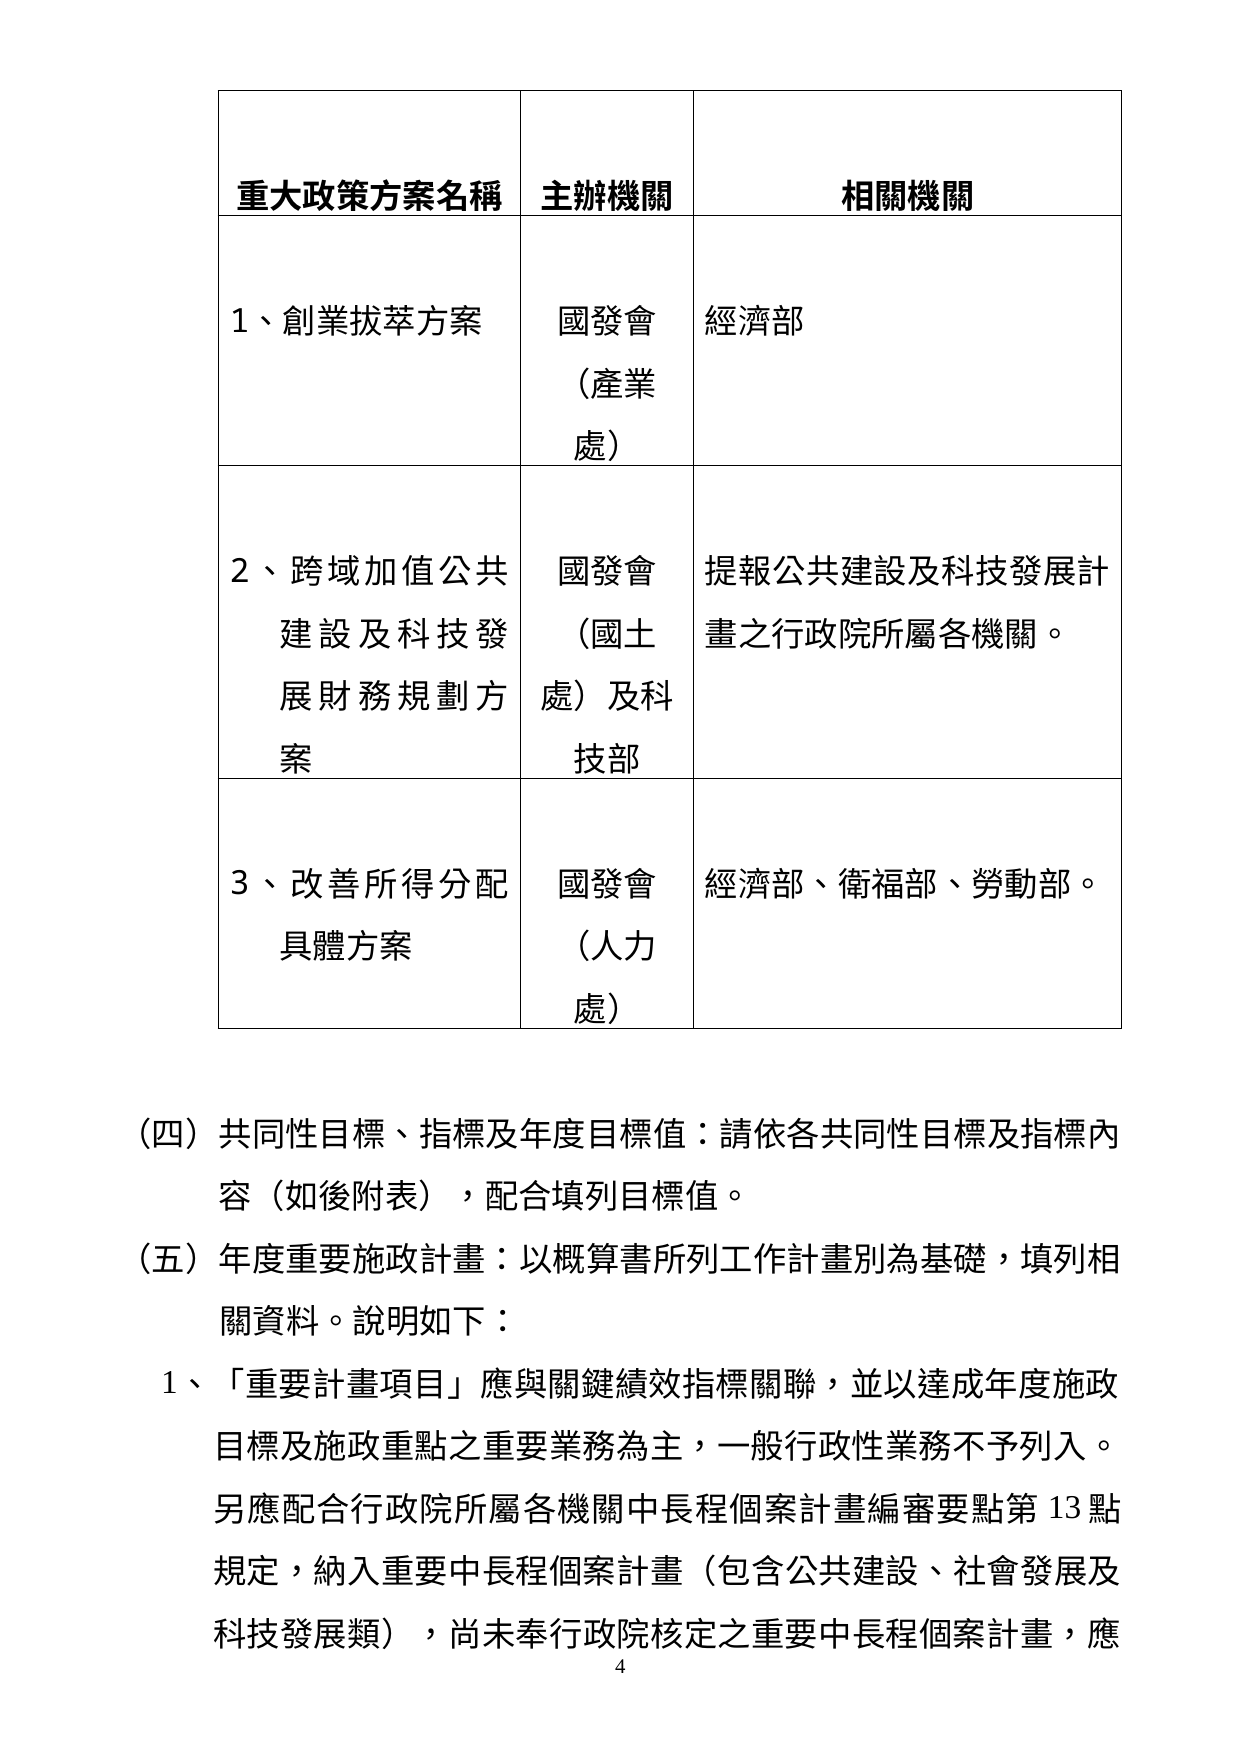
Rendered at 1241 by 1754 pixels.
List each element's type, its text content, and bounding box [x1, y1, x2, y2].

table_cell 3、改善所得分配具體方案 [219, 779, 520, 1027]
table_cell 提報公共建設及科技發展計畫之行政院所屬各機關。 [694, 466, 1121, 777]
table_header 主辦機關 [521, 91, 693, 215]
text 1、「重要計畫項目」應與關鍵績效指標關聯，並以達成年度施政目標及施政重點之重要業務為主，一般行政性業務不予列入。另應配合行政院所屬各機關中長程個案計畫編審要點第13點規定，納入重要中長程個案計畫（包含公共建設、社會發展及科技發展類），尚未奉行政院核定之重要中長程個案計畫，應 [161, 1340, 1122, 1652]
table_cell 國發會 （國土處）及科技部 [521, 466, 693, 777]
text （四）共同性目標、指標及年度目標值：請依各共同性目標及指標內容（如後附表），配合填列目標值。 [118, 1090, 1122, 1215]
table_header 重大政策方案名稱 [219, 91, 520, 215]
table_cell 國發會 （人力處） [521, 779, 693, 1027]
text （五）年度重要施政計畫：以概算書所列工作計畫別為基礎，填列相關資料。說明如下： [118, 1215, 1122, 1340]
table_cell 2、跨域加值公共建設及科技發展財務規劃方案 [219, 466, 520, 777]
table_cell 經濟部、衛福部、勞動部。 [694, 779, 1121, 1027]
table_header 相關機關 [694, 91, 1121, 215]
table_cell 國發會 （產業處） [521, 216, 693, 465]
table_cell 1、創業拔萃方案 [219, 216, 520, 465]
table_cell 經濟部 [694, 216, 1121, 465]
